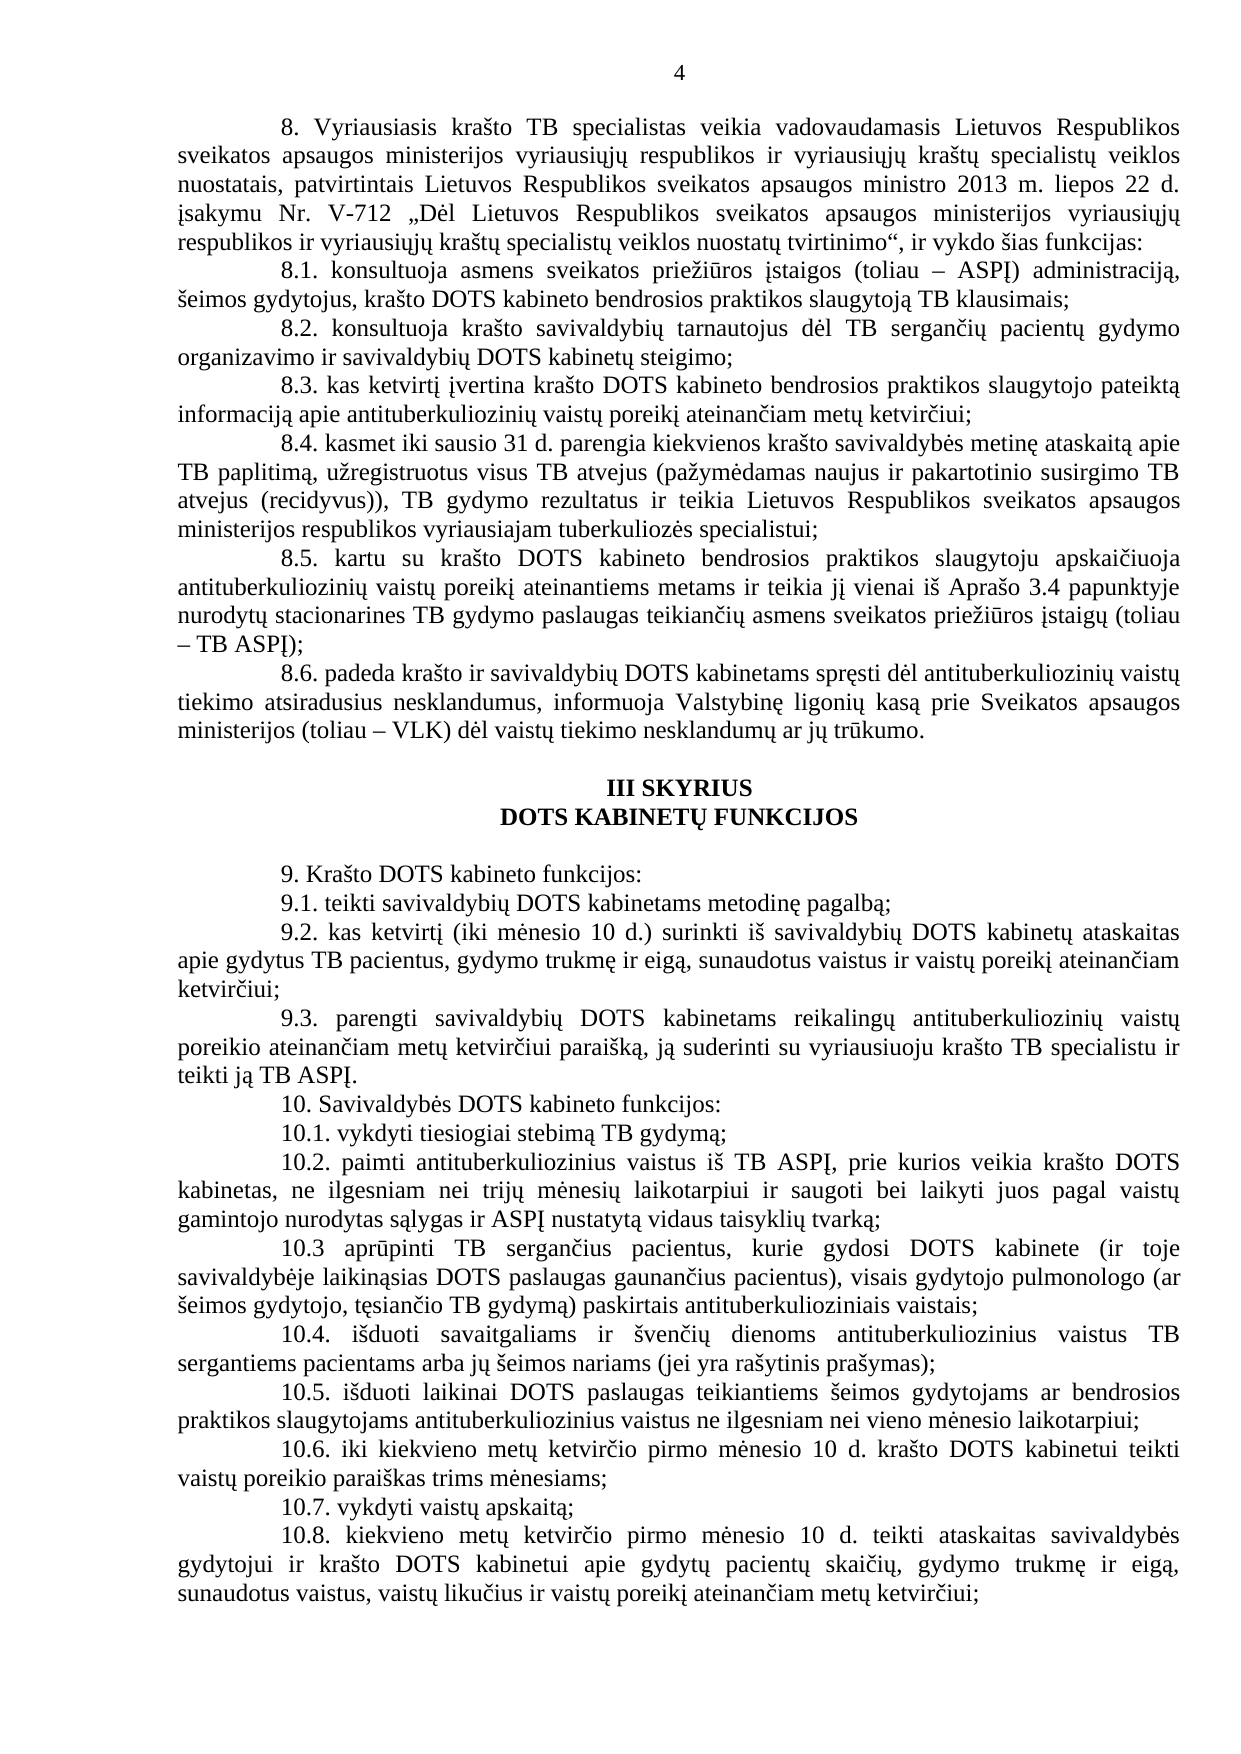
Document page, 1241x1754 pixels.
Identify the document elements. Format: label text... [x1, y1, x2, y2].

text DOTS kabinetų funkcijos [177, 802, 1181, 831]
text 10.8. kiekvieno metų ketvirčio pirmo mėnesio 10 d. teikti ataskaitas savivaldybės gydytojui ir krašto DOTS kabinetui apie gydytų pacientų skaičių, gydymo trukmę ir eigą, sunaudotus vaistus, vaistų likučius ir vaistų poreikį ateinančiam metų ketvirčiui; [177, 1521, 1181, 1607]
text 8.1. konsultuoja asmens sveikatos priežiūros įstaigos (toliau – ASPĮ) administraciją, šeimos gydytojus, krašto DOTS kabineto bendrosios praktikos slaugytoją TB klausimais; [177, 256, 1181, 313]
text 10.4. išduoti savaitgaliams ir švenčių dienoms antituberkuliozinius vaistus TB sergantiems pacientams arba jų šeimos nariams (jei yra rašytinis prašymas); [177, 1319, 1181, 1377]
text 10.6. iki kiekvieno metų ketvirčio pirmo mėnesio 10 d. krašto DOTS kabinetui teikti vaistų poreikio paraiškas trims mėnesiams; [177, 1434, 1181, 1492]
text 8.6. padeda krašto ir savivaldybių DOTS kabinetams spręsti dėl antituberkuliozinių vaistų tiekimo atsiradusius nesklandumus, informuoja Valstybinę ligonių kasą prie Sveikatos apsaugos ministerijos (toliau – VLK) dėl vaistų tiekimo nesklandumų ar jų trūkumo. [177, 658, 1181, 744]
text 8.5. kartu su krašto DOTS kabineto bendrosios praktikos slaugytoju apskaičiuoja antituberkuliozinių vaistų poreikį ateinantiems metams ir teikia jį vienai iš Aprašo 3.4 papunktyje nurodytų stacionarines TB gydymo paslaugas teikiančių asmens sveikatos priežiūros įstaigų (toliau – TB ASPĮ); [177, 543, 1181, 658]
text 9.1. teikti savivaldybių DOTS kabinetams metodinę pagalbą; [177, 888, 1181, 917]
text 8.3. kas ketvirtį įvertina krašto DOTS kabineto bendrosios praktikos slaugytojo pateiktą informaciją apie antituberkuliozinių vaistų poreikį ateinančiam metų ketvirčiui; [177, 371, 1181, 428]
text 9.3. parengti savivaldybių DOTS kabinetams reikalingų antituberkuliozinių vaistų poreikio ateinančiam metų ketvirčiui paraišką, ją suderinti su vyriausiuoju krašto TB specialistu ir teikti ją TB ASPĮ. [177, 1003, 1181, 1089]
text 8.2. konsultuoja krašto savivaldybių tarnautojus dėl TB sergančių pacientų gydymo organizavimo ir savivaldybių DOTS kabinetų steigimo; [177, 313, 1181, 371]
text 10. Savivaldybės DOTS kabineto funkcijos: [177, 1089, 1181, 1118]
text 8.4. kasmet iki sausio 31 d. parengia kiekvienos krašto savivaldybės metinę ataskaitą apie TB paplitimą, užregistruotus visus TB atvejus (pažymėdamas naujus ir pakartotinio susirgimo TB atvejus (recidyvus)), TB gydymo rezultatus ir teikia Lietuvos Respublikos sveikatos apsaugos ministerijos respublikos vyriausiajam tuberkuliozės specialistui; [177, 428, 1181, 543]
text 9. Krašto DOTS kabineto funkcijos: [177, 859, 1181, 888]
text 9.2. kas ketvirtį (iki mėnesio 10 d.) surinkti iš savivaldybių DOTS kabinetų ataskaitas apie gydytus TB pacientus, gydymo trukmę ir eigą, sunaudotus vaistus ir vaistų poreikį ateinančiam ketvirčiui; [177, 917, 1181, 1003]
text 10.5. išduoti laikinai DOTS paslaugas teikiantiems šeimos gydytojams ar bendrosios praktikos slaugytojams antituberkuliozinius vaistus ne ilgesniam nei vieno mėnesio laikotarpiui; [177, 1377, 1181, 1434]
text III SKYRIUS [177, 773, 1181, 802]
text 10.7. vykdyti vaistų apskaitą; [177, 1492, 1181, 1521]
text 8. Vyriausiasis krašto TB specialistas veikia vadovaudamasis Lietuvos Respublikos sveikatos apsaugos ministerijos vyriausiųjų respublikos ir vyriausiųjų kraštų specialistų veiklos nuostatais, patvirtintais Lietuvos Respublikos sveikatos apsaugos ministro 2013 m. liepos 22 d. įsakymu Nr. V-712 „Dėl Lietuvos Respublikos sveikatos apsaugos ministerijos vyriausiųjų respublikos ir vyriausiųjų kraštų specialistų veiklos nuostatų tvirtinimo“, ir vykdo šias funkcijas: [177, 112, 1181, 256]
text 10.1. vykdyti tiesiogiai stebimą TB gydymą; [177, 1118, 1181, 1147]
text 10.3 aprūpinti TB sergančius pacientus, kurie gydosi DOTS kabinete (ir toje savivaldybėje laikinąsias DOTS paslaugas gaunančius pacientus), visais gydytojo pulmonologo (ar šeimos gydytojo, tęsiančio TB gydymą) paskirtais antituberkulioziniais vaistais; [177, 1233, 1181, 1319]
text 10.2. paimti antituberkuliozinius vaistus iš TB ASPĮ, prie kurios veikia krašto DOTS kabinetas, ne ilgesniam nei trijų mėnesių laikotarpiui ir saugoti bei laikyti juos pagal vaistų gamintojo nurodytas sąlygas ir ASPĮ nustatytą vidaus taisyklių tvarką; [177, 1147, 1181, 1233]
